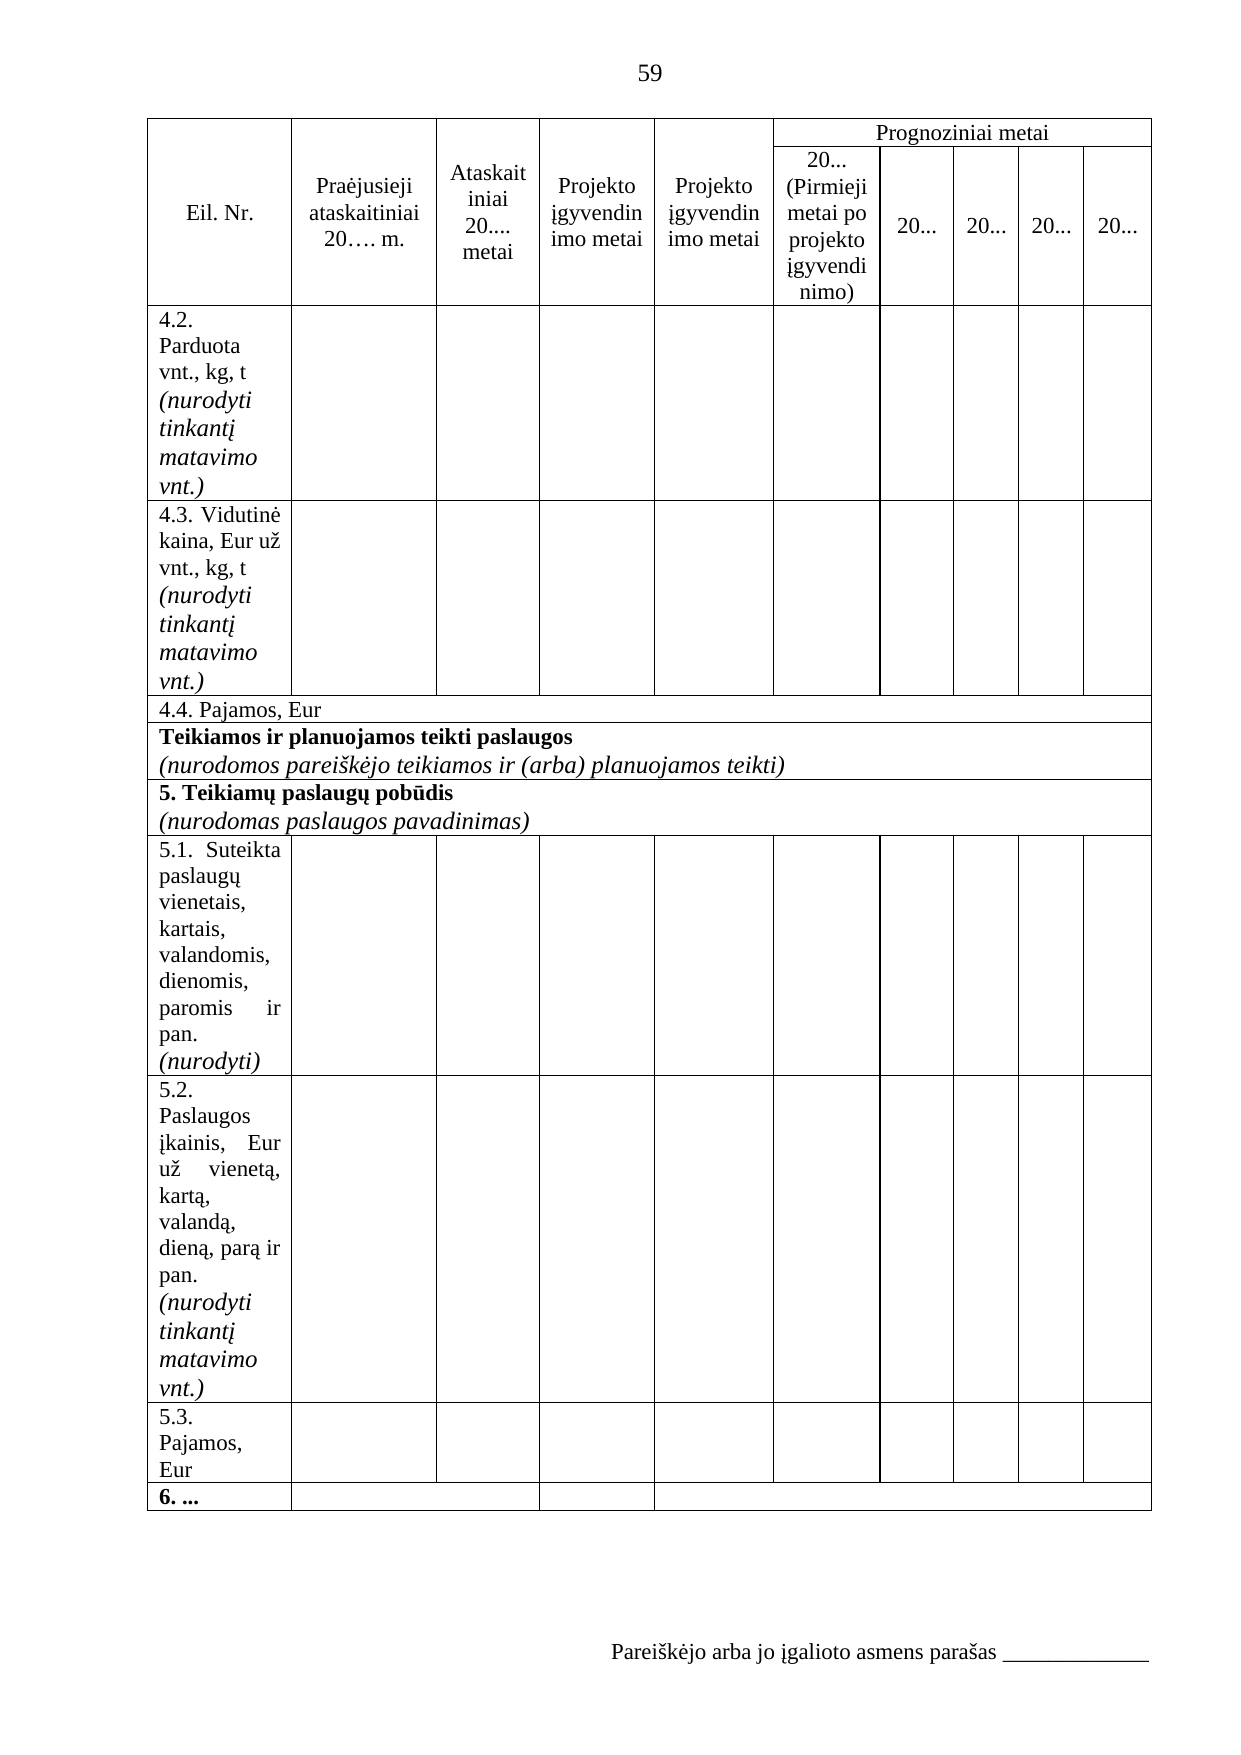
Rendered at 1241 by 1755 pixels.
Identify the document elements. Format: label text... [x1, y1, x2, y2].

table_cell [540, 306, 654, 500]
table_cell 5. Teikiamų paslaugų pobūdis (nurodomas paslaugos pavadinimas) [148, 780, 1151, 834]
table_cell [655, 1483, 1151, 1509]
table_cell [881, 1076, 953, 1402]
table_cell [881, 1403, 953, 1482]
table_cell 4.2. Parduota vnt., kg, t (nurodyti tinkantį matavimo vnt.) [148, 306, 291, 500]
table_cell [292, 1483, 539, 1509]
table_cell [437, 306, 539, 500]
table_cell 20... [881, 147, 953, 305]
table_cell [437, 1403, 539, 1482]
table_cell [540, 1403, 654, 1482]
table_cell 20... (Pirmieji metai po projekto įgyvendinimo) [774, 147, 879, 305]
table_header Praėjusieji ataskaitiniai 20…. m. [292, 119, 436, 305]
table_cell [1084, 1076, 1151, 1402]
table_cell [774, 836, 879, 1075]
table_cell [540, 1483, 654, 1509]
table_cell [437, 501, 539, 695]
table_cell 5.3. Pajamos, Eur [148, 1403, 291, 1482]
table_cell [954, 1076, 1018, 1402]
table_cell 20... [954, 147, 1018, 305]
table_cell [954, 836, 1018, 1075]
table_cell [292, 501, 436, 695]
table_header Ataskaitiniai 20.... metai [437, 119, 539, 305]
table_cell Teikiamos ir planuojamos teikti paslaugos (nurodomos pareiškėjo teikiamos ir (arba) planuojamos teikti) [148, 723, 1151, 778]
table_cell [437, 1076, 539, 1402]
table_cell [655, 501, 773, 695]
table_cell [292, 1403, 436, 1482]
table_header Projekto įgyvendinimo metai [655, 119, 773, 305]
table_cell [774, 501, 879, 695]
table_header Prognoziniai metai [774, 119, 1151, 146]
table_cell [540, 1076, 654, 1402]
table_header Eil. Nr. [148, 119, 291, 305]
table_cell [292, 836, 436, 1075]
table_cell [881, 501, 953, 695]
table_cell [292, 306, 436, 500]
table_cell [881, 836, 953, 1075]
table_cell [774, 306, 879, 500]
table_cell [1019, 501, 1083, 695]
table_cell [437, 836, 539, 1075]
table_cell [954, 1403, 1018, 1482]
table_cell 20... [1084, 147, 1151, 305]
table_cell 20... [1019, 147, 1083, 305]
table_cell [1084, 836, 1151, 1075]
table_cell [655, 306, 773, 500]
table_cell [1019, 306, 1083, 500]
table_cell [954, 306, 1018, 500]
table_cell [1019, 1076, 1083, 1402]
table_cell 6. ... [148, 1483, 291, 1509]
table_cell [1084, 306, 1151, 500]
table_cell [881, 306, 953, 500]
table_cell [540, 836, 654, 1075]
table_cell [774, 1403, 879, 1482]
table_cell [1084, 501, 1151, 695]
table_cell [774, 1076, 879, 1402]
table_cell 4.3. Vidutinė kaina, Eur už vnt., kg, t (nurodyti tinkantį matavimo vnt.) [148, 501, 291, 695]
table_header Projekto įgyvendinimo metai [540, 119, 654, 305]
table_cell [1019, 836, 1083, 1075]
table_cell [655, 836, 773, 1075]
table_cell [292, 1076, 436, 1402]
table_cell [540, 501, 654, 695]
table_cell [1019, 1403, 1083, 1482]
table_cell [655, 1403, 773, 1482]
table_cell 4.4. Pajamos, Eur [148, 696, 1151, 722]
table_cell [655, 1076, 773, 1402]
table_cell [954, 501, 1018, 695]
table_cell [1084, 1403, 1151, 1482]
table_cell 5.2. Paslaugos įkainis, Eur už vienetą, kartą, valandą, dieną, parą ir pan. (nurodyti tinkantį matavimo vnt.) [148, 1076, 291, 1402]
table_cell 5.1. Suteikta paslaugų vienetais, kartais, valandomis, dienomis, paromis ir pan. (nurodyti) [148, 836, 291, 1075]
